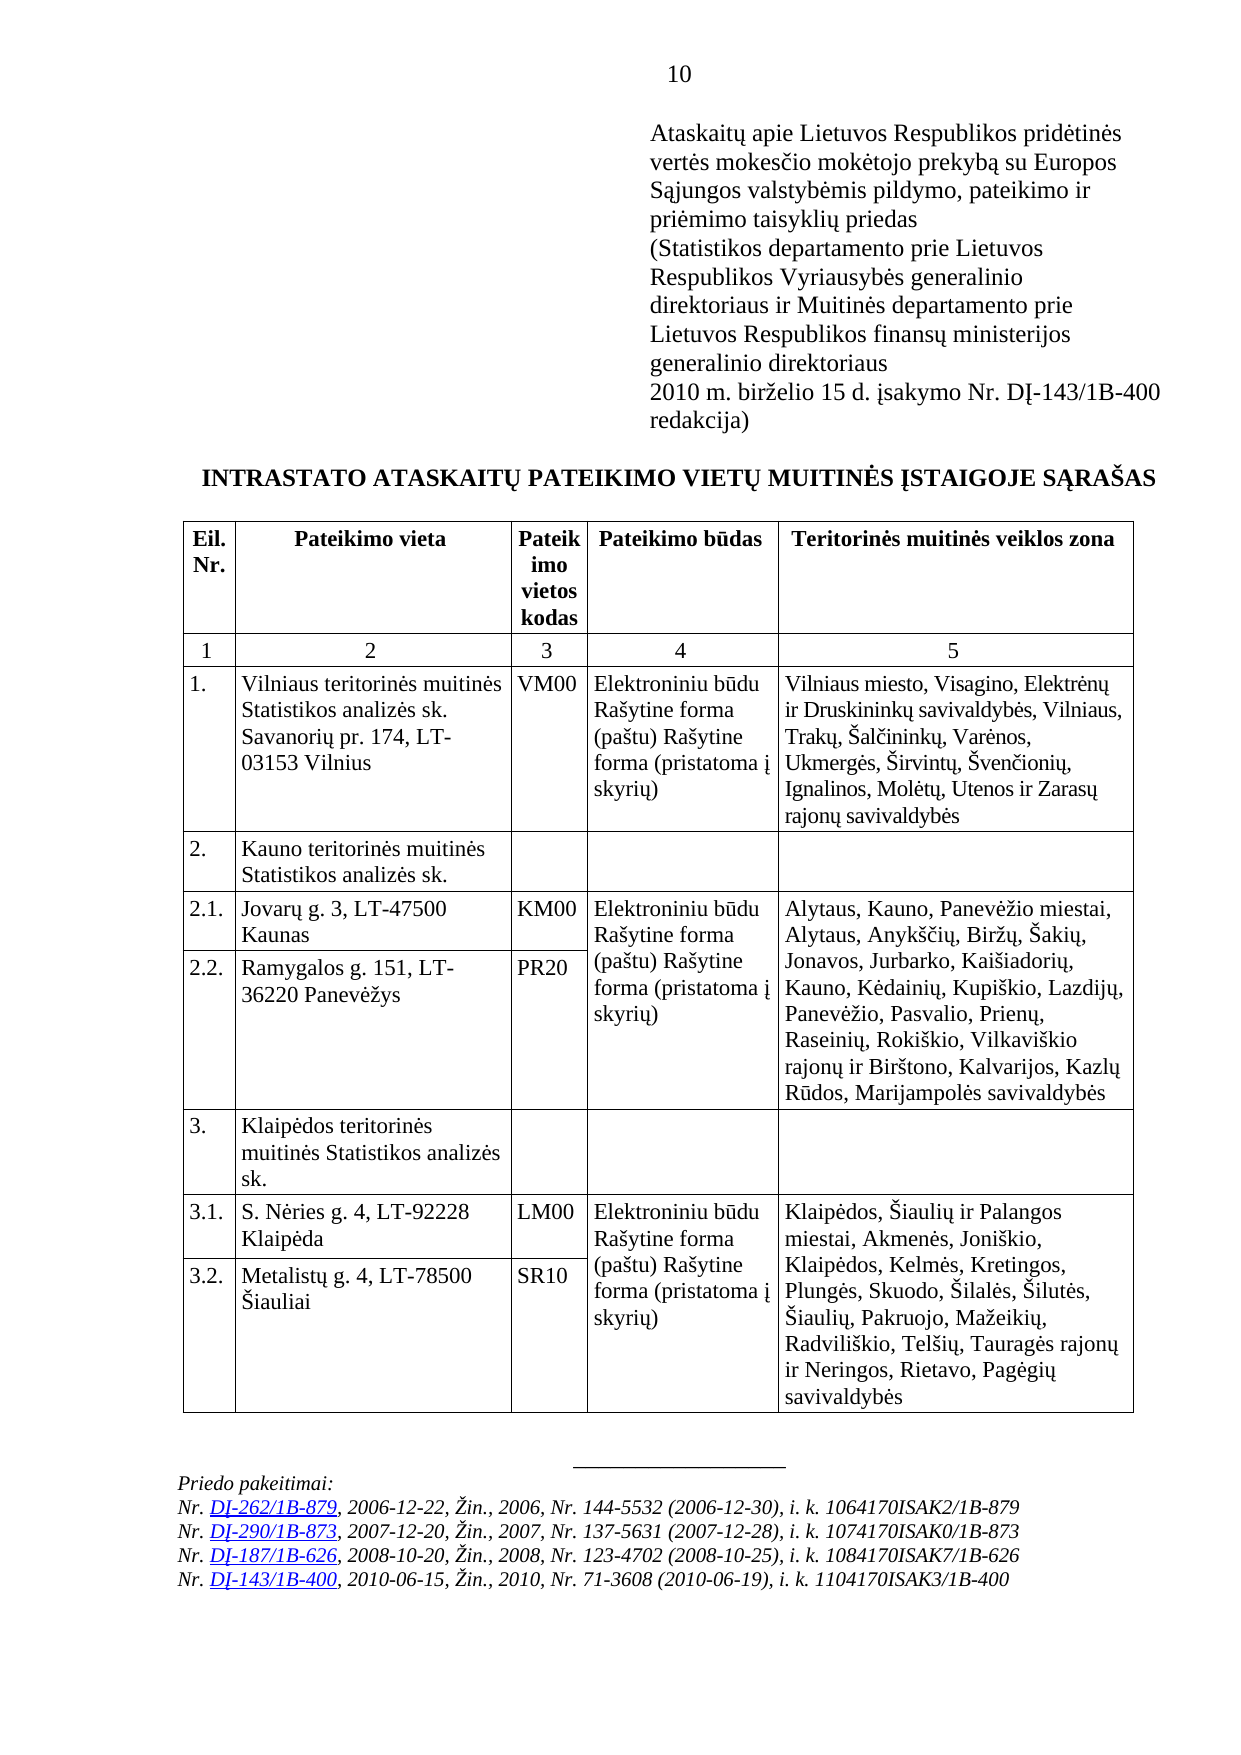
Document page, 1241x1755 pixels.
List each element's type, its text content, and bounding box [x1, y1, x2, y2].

table_cell [779, 1110, 1133, 1194]
table_cell [779, 832, 1133, 891]
text 2010 m. birželio 15 d. įsakymo Nr. DĮ-143/1B-400 redakcija) [649, 377, 1181, 434]
text Lietuvos Respublikos finansų ministerijos [649, 319, 1181, 348]
table_cell Elektroniniu būdu Rašytine forma (paštu) Rašytine forma (pristatoma į skyrių) [588, 892, 778, 1108]
table_cell Jovarų g. 3, LT-47500 Kaunas [236, 892, 511, 950]
text Nr. DĮ-262/1B-879, 2006-12-22, Žin., 2006, Nr. 144-5532 (2006-12-30), i. k. 1064170ISAK2/1B-879 [177, 1495, 1181, 1519]
table_cell SR10 [512, 1259, 587, 1412]
table_cell 5 [779, 634, 1133, 666]
text INTRASTATO ATASKAITŲ PATEIKIMO VIETŲ MUITINĖS ĮSTAIGOJE SĄRAŠAS [177, 463, 1181, 492]
table_cell Metalistų g. 4, LT-78500 Šiauliai [236, 1259, 511, 1412]
text Respublikos Vyriausybės generalinio [649, 262, 1181, 291]
table_cell 2 [236, 634, 511, 666]
table_cell 2.1. [184, 892, 235, 950]
table_cell Elektroniniu būdu Rašytine forma (paštu) Rašytine forma (pristatoma į skyrių) [588, 1195, 778, 1412]
table_cell 3 [512, 634, 587, 666]
table_header Pateikimo būdas [588, 522, 778, 633]
table_cell PR20 [512, 951, 587, 1108]
text generalinio direktoriaus [649, 348, 1181, 377]
table_cell Vilniaus teritorinės muitinės Statistikos analizės sk. Savanorių pr. 174, LT-03153 Vilnius [236, 667, 511, 831]
table_cell Vilniaus miesto, Visagino, Elektrėnų ir Druskininkų savivaldybės, Vilniaus, Trakų, Šalčininkų, Varėnos, Ukmergės, Širvintų, Švenčionių, Ignalinos, Molėtų, Utenos ir Zarasų rajonų savivaldybės [779, 667, 1133, 831]
text Nr. DĮ-290/1B-873, 2007-12-20, Žin., 2007, Nr. 137-5631 (2007-12-28), i. k. 1074170ISAK0/1B-873 [177, 1519, 1181, 1543]
table_cell Klaipėdos, Šiaulių ir Palangos miestai, Akmenės, Joniškio, Klaipėdos, Kelmės, Kretingos, Plungės, Skuodo, Šilalės, Šilutės, Šiaulių, Pakruojo, Mažeikių, Radviliškio, Telšių, Tauragės rajonų ir Neringos, Rietavo, Pagėgių savivaldybės [779, 1195, 1133, 1412]
table_cell Ramygalos g. 151, LT-36220 Panevėžys [236, 951, 511, 1108]
table_header Eil. Nr. [184, 522, 235, 633]
table_cell [512, 832, 587, 891]
table_cell 3. [184, 1110, 235, 1194]
table_cell KM00 [512, 892, 587, 950]
table_cell Elektroniniu būdu Rašytine forma (paštu) Rašytine forma (pristatoma į skyrių) [588, 667, 778, 831]
table_cell 2. [184, 832, 235, 891]
table_cell Klaipėdos teritorinės muitinės Statistikos analizės sk. [236, 1110, 511, 1194]
table_header Teritorinės muitinės veiklos zona [779, 522, 1133, 633]
text (Statistikos departamento prie Lietuvos [649, 233, 1181, 262]
text direktoriaus ir Muitinės departamento prie [649, 291, 1181, 319]
table_cell [512, 1110, 587, 1194]
text vertės mokesčio mokėtojo prekybą su Europos [649, 147, 1181, 176]
table_cell S. Nėries g. 4, LT-92228 Klaipėda [236, 1195, 511, 1258]
text Sąjungos valstybėmis pildymo, pateikimo ir [649, 176, 1181, 204]
text Priedo pakeitimai: [177, 1471, 1181, 1495]
table_cell [588, 832, 778, 891]
table_header Pateikimo vieta [236, 522, 511, 633]
table_cell LM00 [512, 1195, 587, 1258]
text Ataskaitų apie Lietuvos Respublikos pridėtinės [650, 118, 1181, 147]
text Nr. DĮ-187/1B-626, 2008-10-20, Žin., 2008, Nr. 123-4702 (2008-10-25), i. k. 1084170ISAK7/1B-626 [177, 1543, 1181, 1567]
table_header Pateikimo vietos kodas [512, 522, 587, 633]
text _________________ [177, 1442, 1181, 1471]
table_cell Kauno teritorinės muitinės Statistikos analizės sk. [236, 832, 511, 891]
table_cell 1 [184, 634, 235, 666]
table_cell 4 [588, 634, 778, 666]
table_cell 3.2. [184, 1259, 235, 1412]
table_cell [588, 1110, 778, 1194]
text priėmimo taisyklių priedas [649, 204, 1181, 233]
table_cell 2.2. [184, 951, 235, 1108]
table_cell 1. [184, 667, 235, 831]
table_cell VM00 [512, 667, 587, 831]
table_cell 3.1. [184, 1195, 235, 1258]
table_cell Alytaus, Kauno, Panevėžio miestai, Alytaus, Anykščių, Biržų, Šakių, Jonavos, Jurbarko, Kaišiadorių, Kauno, Kėdainių, Kupiškio, Lazdijų, Panevėžio, Pasvalio, Prienų, Raseinių, Rokiškio, Vilkaviškio rajonų ir Birštono, Kalvarijos, Kazlų Rūdos, Marijampolės savivaldybės [779, 892, 1133, 1108]
text Nr. DĮ-143/1B-400, 2010-06-15, Žin., 2010, Nr. 71-3608 (2010-06-19), i. k. 1104170ISAK3/1B-400 [177, 1567, 1181, 1591]
